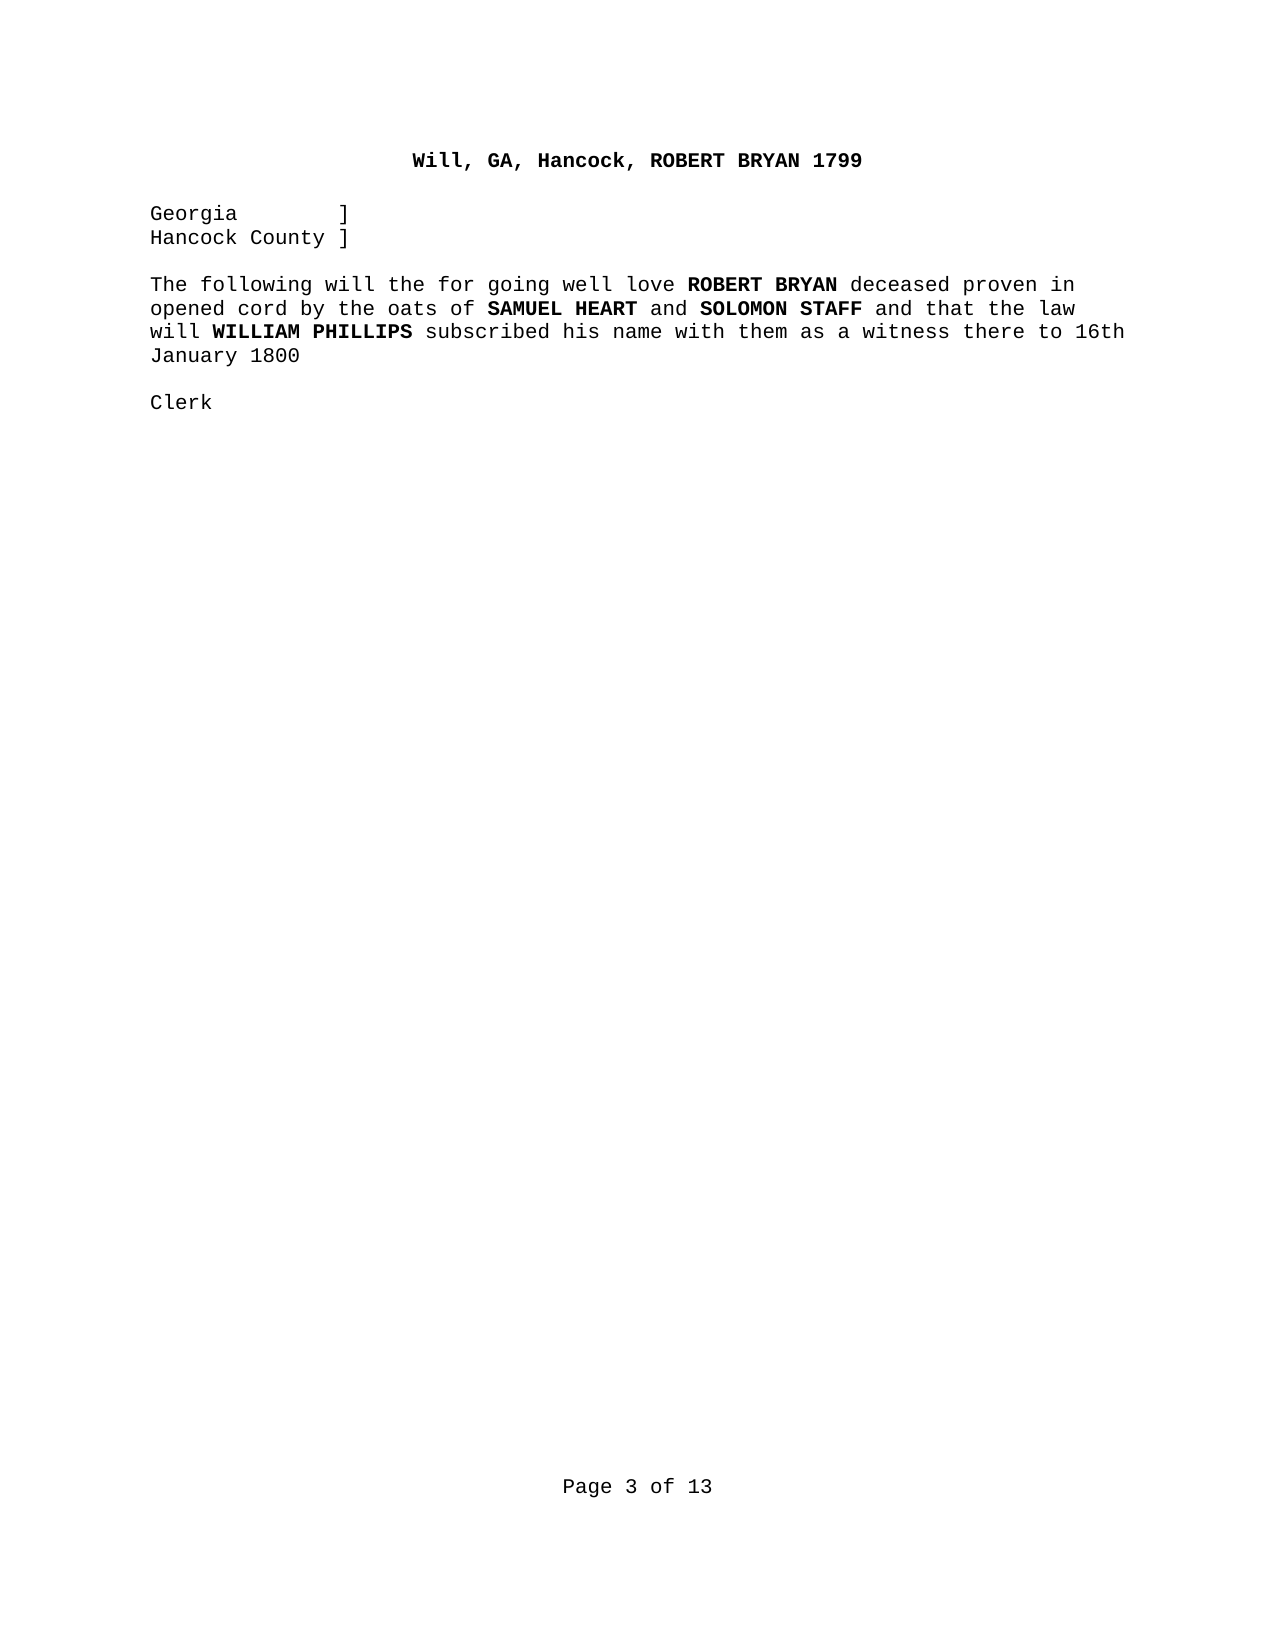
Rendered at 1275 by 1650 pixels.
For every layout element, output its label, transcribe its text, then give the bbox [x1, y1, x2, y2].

text Georgia ] [150, 203, 1125, 227]
text Hancock County ] [150, 227, 1125, 250]
text Clerk [150, 392, 1125, 416]
text The following will the for going well love Robert Bryan deceased proven in opened cord by the oats of Samuel heart and Solomon staff and that the law will William Phillips subscribed his name with them as a witness there to 16th January 1800 [150, 274, 1125, 369]
